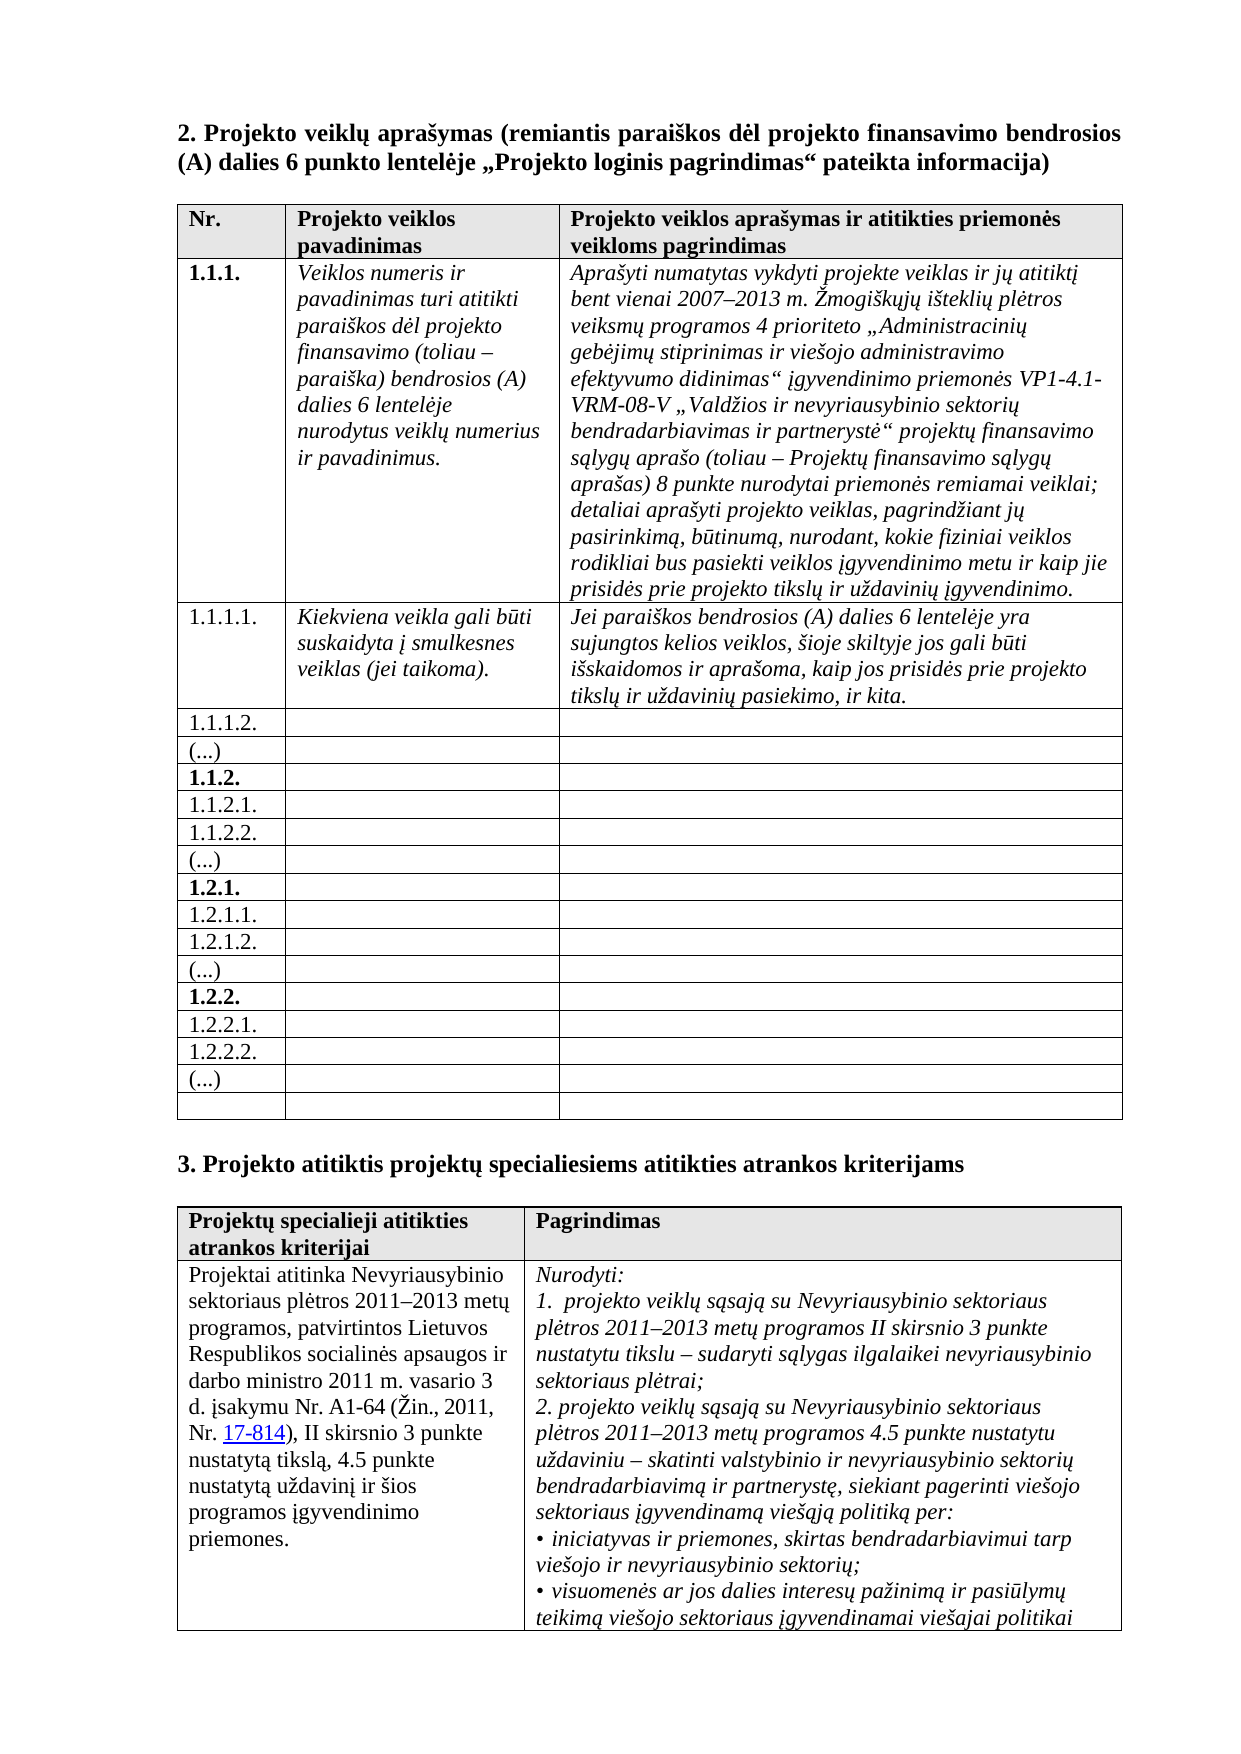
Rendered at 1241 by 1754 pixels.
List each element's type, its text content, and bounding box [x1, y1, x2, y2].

table_cell [286, 929, 559, 955]
table_cell [286, 819, 559, 845]
table_header Nr. [178, 205, 285, 258]
table_cell [560, 1065, 1122, 1092]
table_cell [286, 791, 559, 818]
table_cell 1.1.2.1. [178, 791, 285, 818]
table_cell 1.1.1.1. [178, 603, 285, 708]
table_cell [286, 709, 559, 736]
table_header Projektų specialieji atitikties atrankos kriterijai [178, 1208, 524, 1260]
table_cell [560, 737, 1122, 763]
table_cell 1.2.2.2. [178, 1038, 285, 1064]
table_cell [560, 956, 1122, 982]
table_cell [560, 983, 1122, 1009]
table_cell [560, 1093, 1122, 1119]
table_cell (...) [178, 1065, 285, 1092]
table_cell 1.2.1.2. [178, 929, 285, 955]
table_cell [560, 1038, 1122, 1064]
table_cell (...) [178, 737, 285, 763]
table_cell [560, 791, 1122, 818]
table_cell Kiekviena veikla gali būti suskaidyta į smulkesnes veiklas (jei taikoma). [286, 603, 559, 708]
table_cell [560, 929, 1122, 955]
text 3. Projekto atitiktis projektų specialiesiems atitikties atrankos kriterijams [177, 1149, 1122, 1178]
table_cell [286, 846, 559, 873]
table_cell 1.1.1.2. [178, 709, 285, 736]
table_cell [560, 709, 1122, 736]
table_cell Jei paraiškos bendrosios (A) dalies 6 lentelėje yra sujungtos kelios veiklos, šioje skiltyje jos gali būti išskaidomos ir aprašoma, kaip jos prisidės prie projekto tikslų ir uždavinių pasiekimo, ir kita. [560, 603, 1122, 708]
table_cell [560, 819, 1122, 845]
table_cell 1.2.2. [178, 983, 285, 1009]
table_cell [286, 1038, 559, 1064]
table_cell 1.1.2.2. [178, 819, 285, 845]
table_cell [286, 874, 559, 900]
table_cell [286, 1065, 559, 1092]
table_cell [178, 1093, 285, 1119]
table_cell [560, 874, 1122, 900]
table_cell [286, 764, 559, 790]
table_cell [286, 956, 559, 982]
table_cell Nurodyti: 1. projekto veiklų sąsają su Nevyriausybinio sektoriaus plėtros 2011–2013 metų programos II skirsnio 3 punkte nustatytu tikslu – sudaryti sąlygas ilgalaikei nevyriausybinio sektoriaus plėtrai; 2. projekto veiklų sąsają su Nevyriausybinio sektoriaus plėtros 2011–2013 metų programos 4.5 punkte nustatytu uždaviniu – skatinti valstybinio ir nevyriausybinio sektorių bendradarbiavimą ir partnerystę, siekiant pagerinti viešojo sektoriaus įgyvendinamą viešąją politiką per: • iniciatyvas ir priemones, skirtas bendradarbiavimui tarp viešojo ir nevyriausybinio sektorių; • visuomenės ar jos dalies interesų pažinimą ir pasiūlymų teikimą viešojo sektoriaus įgyvendinamai viešajai politikai [525, 1261, 1121, 1630]
table_cell [286, 1093, 559, 1119]
table_cell [560, 846, 1122, 873]
table_header Projekto veiklos pavadinimas [286, 205, 559, 258]
text 2. Projekto veiklų aprašymas (remiantis paraiškos dėl projekto finansavimo bendrosios (A) dalies 6 punkto lentelėje „Projekto loginis pagrindimas“ pateikta informacija) [177, 118, 1122, 176]
table_cell 1.2.1.1. [178, 901, 285, 927]
table_cell Aprašyti numatytas vykdyti projekte veiklas ir jų atitiktį bent vienai 2007–2013 m. Žmogiškųjų išteklių plėtros veiksmų programos 4 prioriteto „Administracinių gebėjimų stiprinimas ir viešojo administravimo efektyvumo didinimas“ įgyvendinimo priemonės VP1-4.1-VRM-08-V „Valdžios ir nevyriausybinio sektorių bendradarbiavimas ir partnerystė“ projektų finansavimo sąlygų aprašo (toliau – Projektų finansavimo sąlygų aprašas) 8 punkte nurodytai priemonės remiamai veiklai; detaliai aprašyti projekto veiklas, pagrindžiant jų pasirinkimą, būtinumą, nurodant, kokie fiziniai veiklos rodikliai bus pasiekti veiklos įgyvendinimo metu ir kaip jie prisidės prie projekto tikslų ir uždavinių įgyvendinimo. [560, 259, 1122, 602]
table_header Projekto veiklos aprašymas ir atitikties priemonės veikloms pagrindimas [560, 205, 1122, 258]
table_cell [286, 1011, 559, 1037]
table_cell [560, 764, 1122, 790]
table_cell 1.2.2.1. [178, 1011, 285, 1037]
table_cell [286, 901, 559, 927]
table_cell 1.1.2. [178, 764, 285, 790]
table_cell [286, 737, 559, 763]
table_cell (...) [178, 956, 285, 982]
table_cell (...) [178, 846, 285, 873]
table_cell 1.1.1. [178, 259, 285, 602]
table_cell [560, 901, 1122, 927]
table_cell [286, 983, 559, 1009]
table_cell 1.2.1. [178, 874, 285, 900]
table_cell [560, 1011, 1122, 1037]
table_header Pagrindimas [525, 1208, 1121, 1260]
table_cell Projektai atitinka Nevyriausybinio sektoriaus plėtros 2011–2013 metų programos, patvirtintos Lietuvos Respublikos socialinės apsaugos ir darbo ministro 2011 m. vasario 3 d. įsakymu Nr. A1-64 (Žin., 2011, Nr. 17-814), II skirsnio 3 punkte nustatytą tikslą, 4.5 punkte nustatytą uždavinį ir šios programos įgyvendinimo priemones. [178, 1261, 524, 1630]
table_cell Veiklos numeris ir pavadinimas turi atitikti paraiškos dėl projekto finansavimo (toliau – paraiška) bendrosios (A) dalies 6 lentelėje nurodytus veiklų numerius ir pavadinimus. [286, 259, 559, 602]
